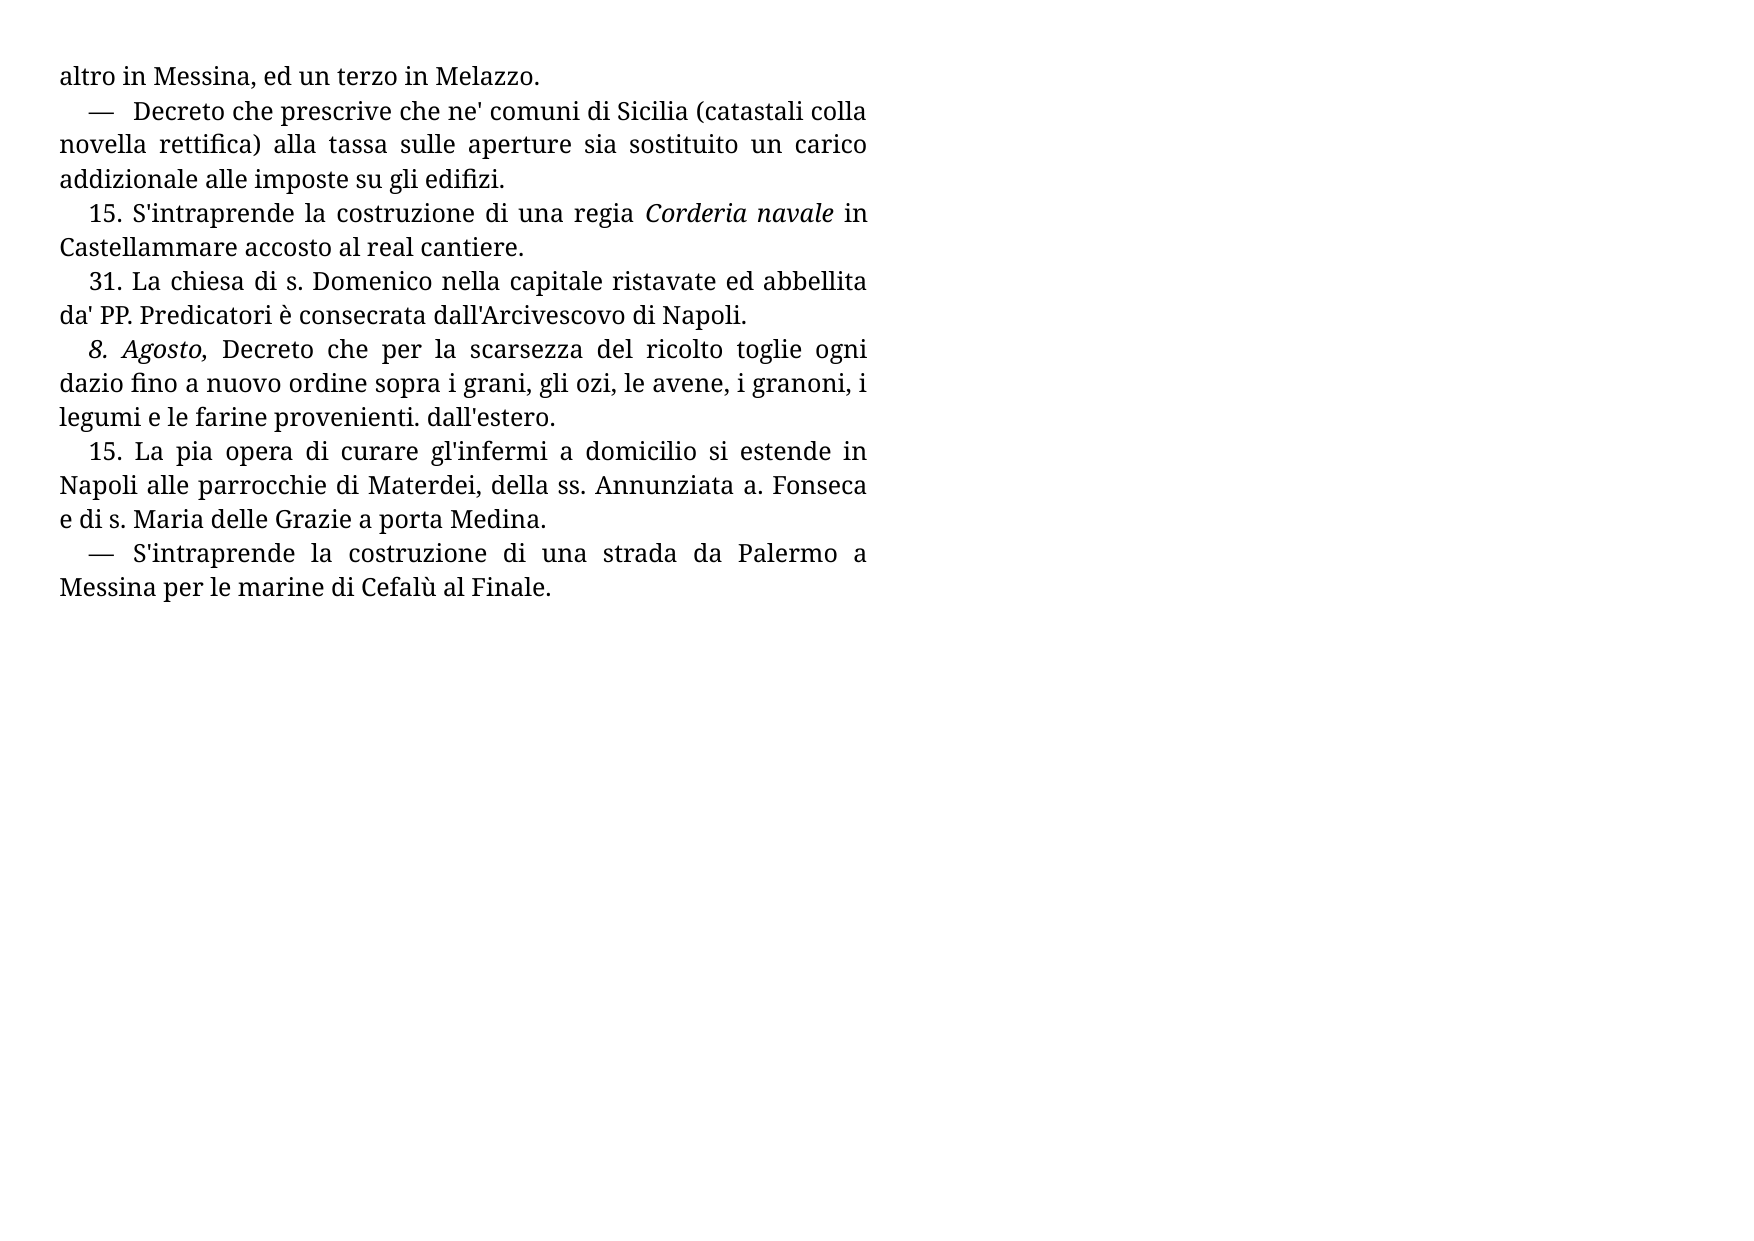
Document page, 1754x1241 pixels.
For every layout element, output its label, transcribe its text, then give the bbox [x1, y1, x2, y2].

text 15. S'intraprende la costruzione di una regia Corderia navale in Castellammare accosto al real cantiere. [59, 195, 868, 263]
text — Decreto che prescrive che ne' comuni di Sicilia (catastali colla novella rettifica) alla tassa sulle aperture sia sostituito un carico addizionale alle imposte su gli edifizi. [59, 93, 868, 195]
text 8. Agosto, Decreto che per la scarsezza del ricolto toglie ogni dazio fino a nuovo ordine sopra i grani, gli ozi, le avene, i granoni, i legumi e le farine provenienti. dall'estero. [59, 332, 868, 434]
text 15. La pia opera di curare gl'infermi a domicilio si estende in Napoli alle parrocchie di Materdei, della ss. Annunziata a. Fonseca e di s. Maria delle Grazie a porta Medina. [59, 434, 868, 536]
text 31. La chiesa di s. Domenico nella capitale ristavate ed abbellita da' PP. Predicatori è consecrata dall'Arcivescovo di Napoli. [59, 263, 868, 332]
text — S'intraprende la costruzione di una strada da Palermo a Messina per le marine di Cefalù al Finale. [59, 536, 868, 604]
text altro in Messina, ed un terzo in Melazzo. [59, 59, 868, 93]
